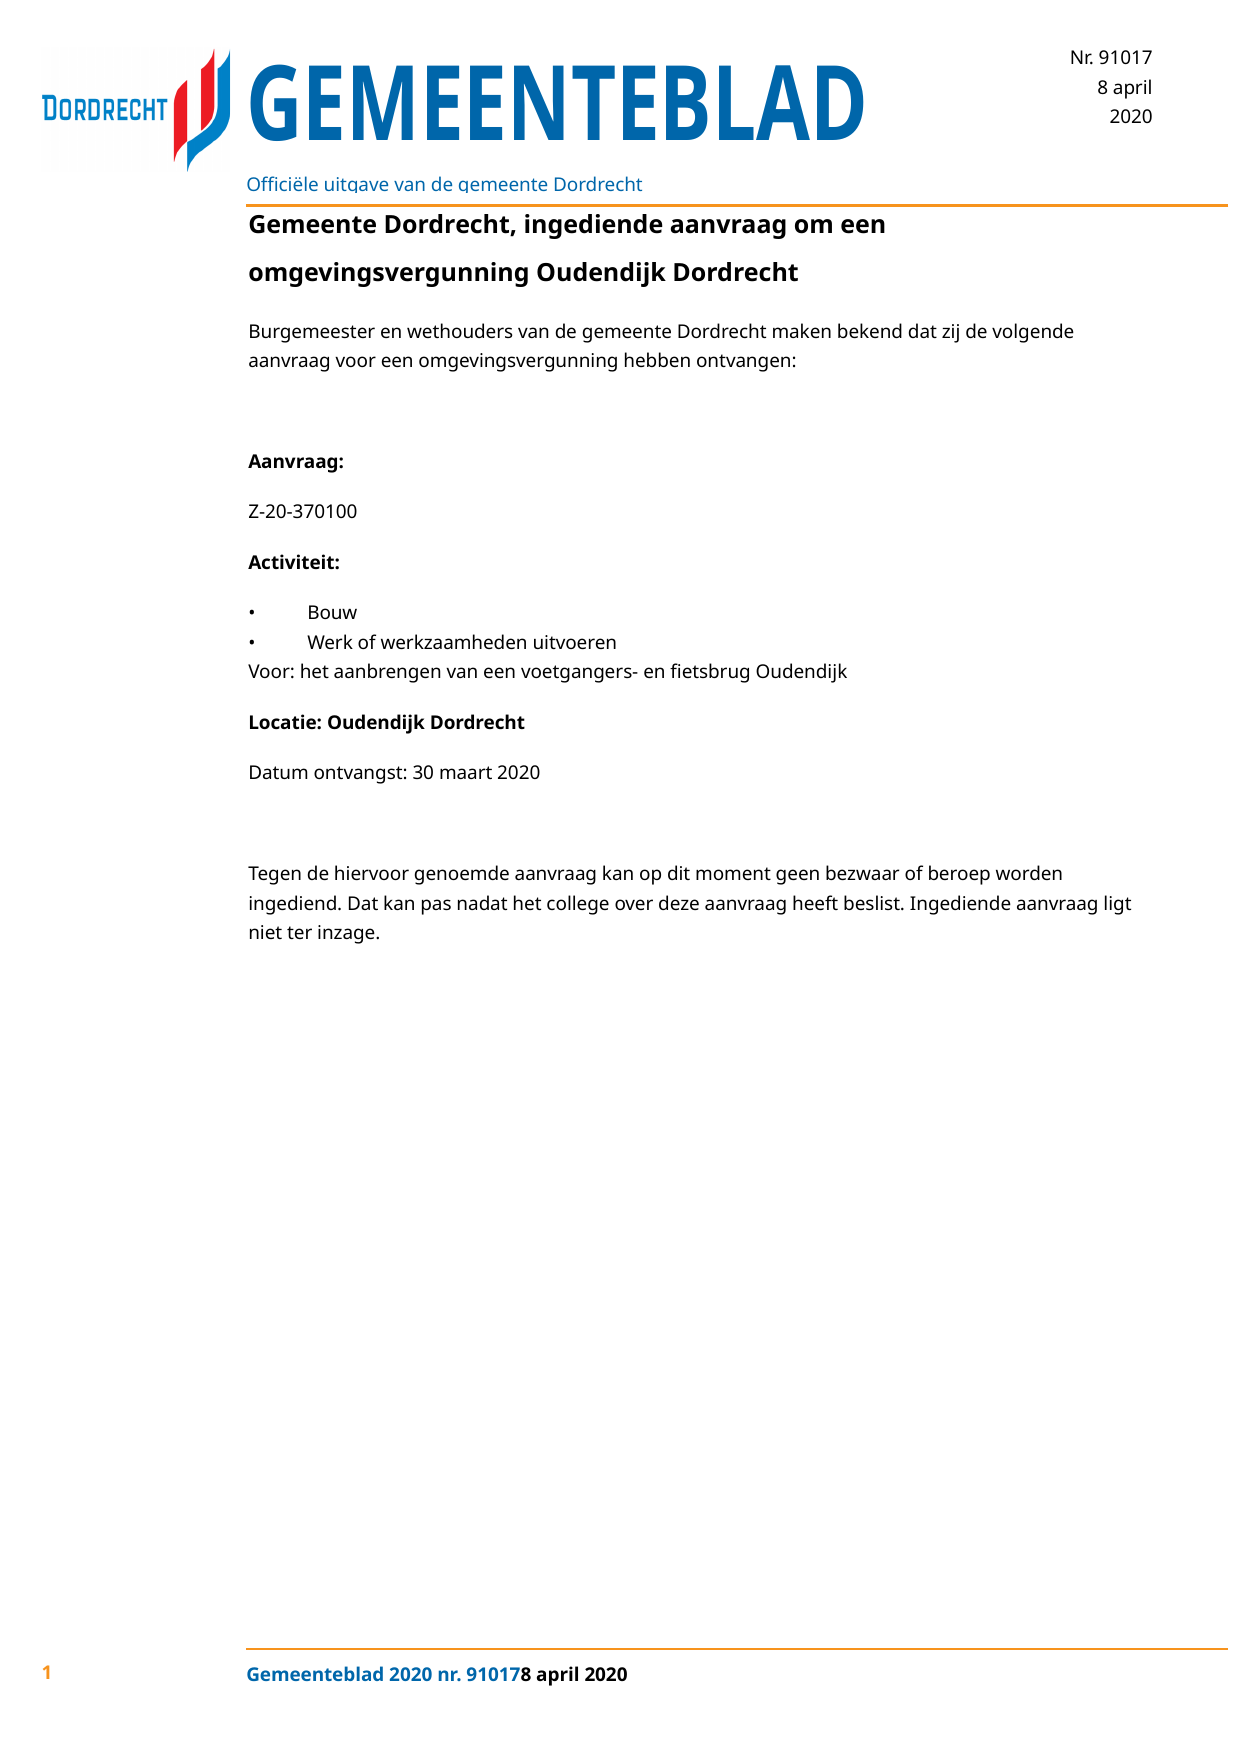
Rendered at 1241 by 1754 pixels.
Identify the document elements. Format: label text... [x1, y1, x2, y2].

picture [41, 47, 231, 172]
text Locatie: Oudendijk Dordrecht [248, 709, 1152, 735]
text Z-20-370100 [248, 499, 1152, 524]
text Gemeente Dordrecht, ingediende aanvraag om een omgevingsvergunning Oudendijk Dordrecht [248, 207, 1152, 288]
text Datum ontvangst: 30 maart 2020 [248, 759, 1152, 785]
list Bouw [248, 599, 1152, 625]
text Voor: het aanbrengen van een voetgangers- en fietsbrug Oudendijk [248, 659, 1152, 684]
text Burgemeester en wethouders van de gemeente Dordrecht maken bekend dat zij de volgende aanvraag voor een omgevingsvergunning hebben ontvangen: [248, 318, 1152, 373]
text Tegen de hiervoor genoemde aanvraag kan op dit moment geen bezwaar of beroep worden ingediend. Dat kan pas nadat het college over deze aanvraag heeft beslist. Ingediende aanvraag ligt niet ter inzage. [248, 860, 1152, 945]
text Activiteit: [248, 549, 1152, 575]
list Werk of werkzaamheden uitvoeren [248, 629, 1152, 655]
text Aanvraag: [248, 448, 1152, 474]
